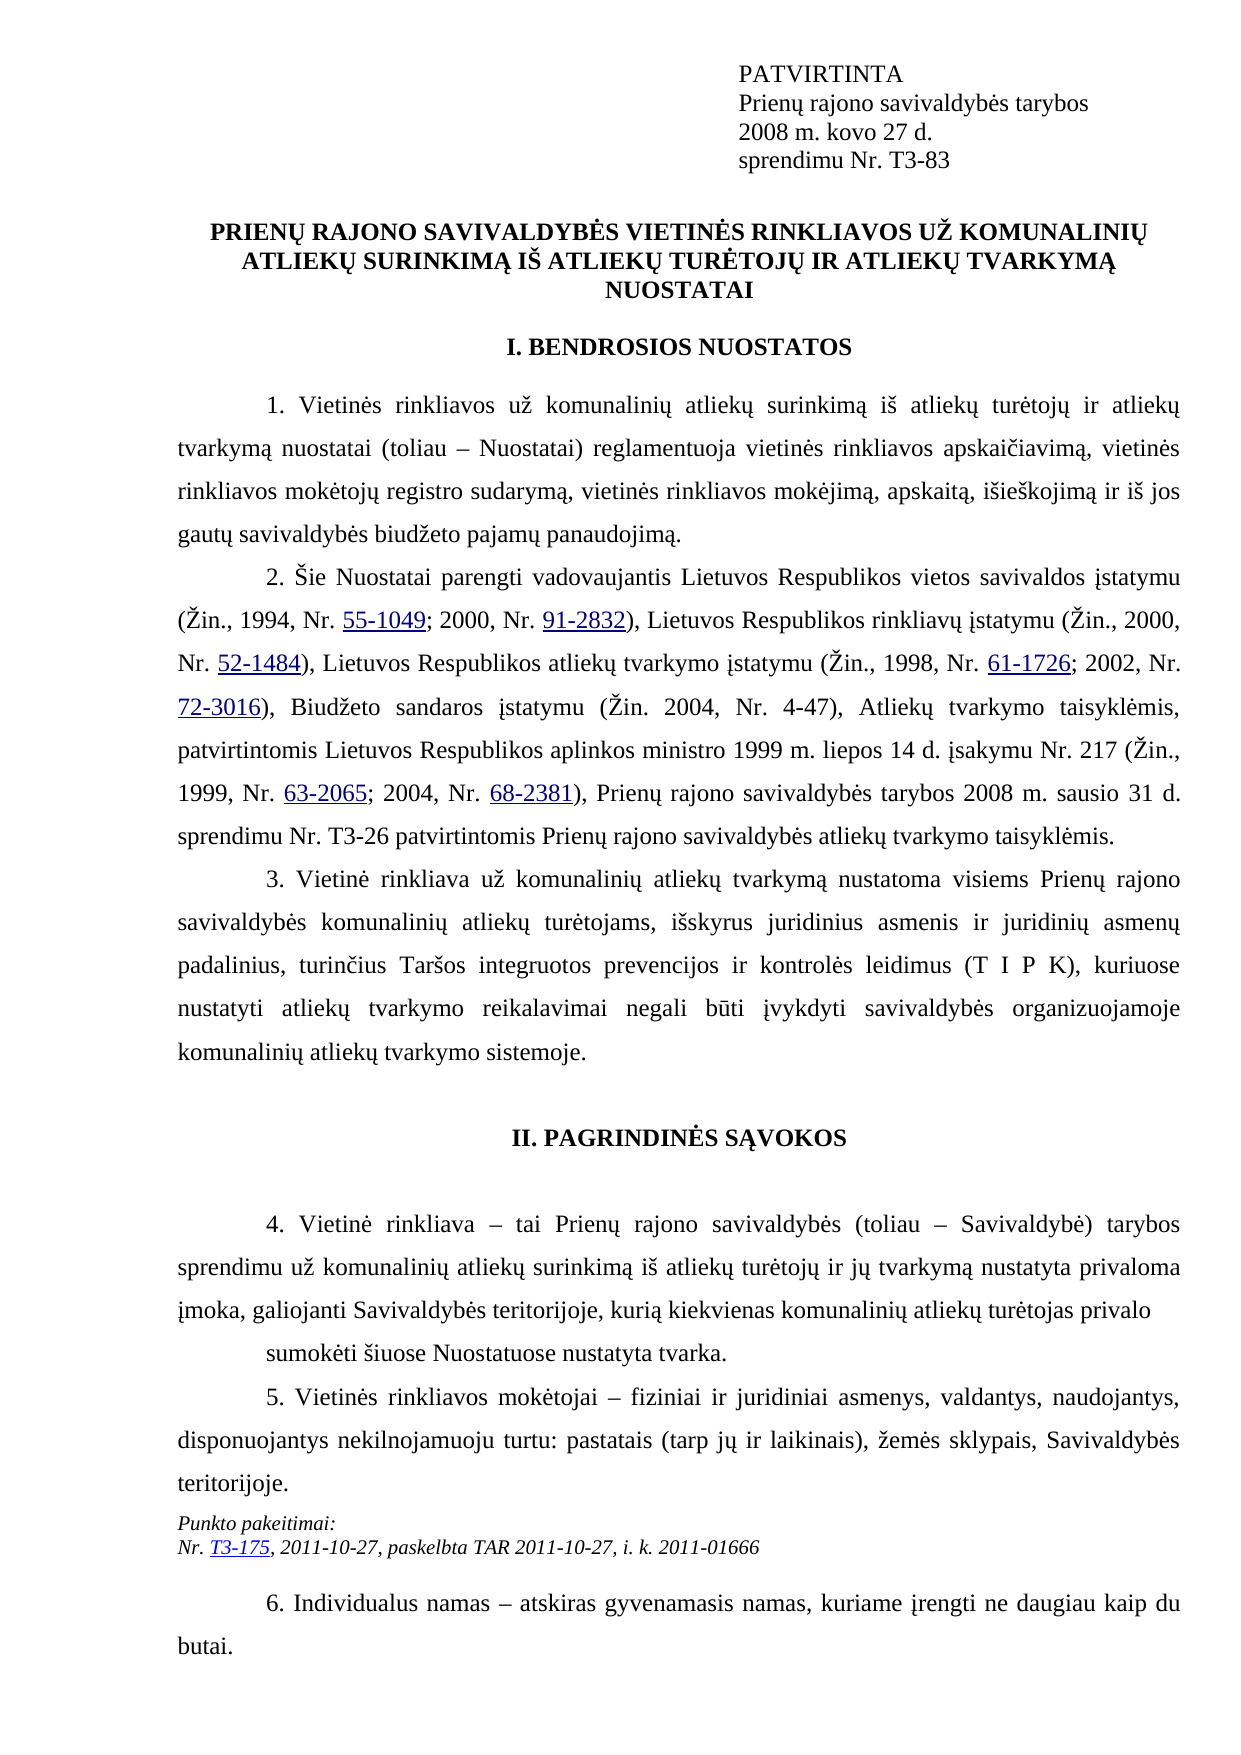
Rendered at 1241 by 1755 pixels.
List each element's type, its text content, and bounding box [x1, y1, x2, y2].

text Punkto pakeitimai: [177, 1511, 1181, 1535]
text Prienų rajono savivaldybės tarybos [738, 88, 1181, 117]
text II. pagrindinės sąvokos [177, 1123, 1181, 1152]
text I. Bendrosios nuostatos [177, 332, 1181, 361]
text 5. Vietinės rinkliavos mokėtojai – fiziniai ir juridiniai asmenys, valdantys, naudojantys, disponuojantys nekilnojamuoju turtu: pastatais (tarp jų ir laikinais), žemės sklypais, Savivaldybės teritorijoje. [177, 1382, 1181, 1497]
text 1. Vietinės rinkliavos už komunalinių atliekų surinkimą iš atliekų turėtojų ir atliekų tvarkymą nuostatai (toliau – Nuostatai) reglamentuoja vietinės rinkliavos apskaičiavimą, vietinės rinkliavos mokėtojų registro sudarymą, vietinės rinkliavos mokėjimą, apskaitą, išieškojimą ir iš jos gautų savivaldybės biudžeto pajamų panaudojimą. [177, 390, 1181, 548]
text Nr. T3-175, 2011-10-27, paskelbta TAR 2011-10-27, i. k. 2011-01666 [177, 1535, 1181, 1559]
text PATVIRTINTA [738, 59, 1181, 88]
text sumokėti šiuose Nuostatuose nustatyta tvarka. [177, 1338, 1181, 1367]
text 4. Vietinė rinkliava – tai Prienų rajono savivaldybės (toliau – Savivaldybė) tarybos sprendimu už komunalinių atliekų surinkimą iš atliekų turėtojų ir jų tvarkymą nustatyta privaloma įmoka, galiojanti Savivaldybės teritorijoje, kurią kiekvienas komunalinių atliekų turėtojas privalo [177, 1209, 1181, 1324]
text 2008 m. kovo 27 d. [738, 117, 1181, 145]
text 3. Vietinė rinkliava už komunalinių atliekų tvarkymą nustatoma visiems Prienų rajono savivaldybės komunalinių atliekų turėtojams, išskyrus juridinius asmenis ir juridinių asmenų padalinius, turinčius Taršos integruotos prevencijos ir kontrolės leidimus (T I P K), kuriuose nustatyti atliekų tvarkymo reikalavimai negali būti įvykdyti savivaldybės organizuojamoje komunalinių atliekų tvarkymo sistemoje. [177, 864, 1181, 1065]
text 6. Individualus namas – atskiras gyvenamasis namas, kuriame įrengti ne daugiau kaip du butai. [177, 1588, 1181, 1660]
text PRIENŲ RAJONO SAVIVALDYBĖS VIETINĖS RINKLIAVOS UŽ KOMUNALINIŲ ATLIEKŲ SURINKIMĄ IŠ ATLIEKŲ TURĖTOJŲ IR ATLIEKŲ TVARKYMĄ NUOSTATAI [177, 217, 1181, 303]
text 2. Šie Nuostatai parengti vadovaujantis Lietuvos Respublikos vietos savivaldos įstatymu (Žin., 1994, Nr. 55-1049; 2000, Nr. 91-2832), Lietuvos Respublikos rinkliavų įstatymu (Žin., 2000, Nr. 52-1484), Lietuvos Respublikos atliekų tvarkymo įstatymu (Žin., 1998, Nr. 61-1726; 2002, Nr. 72-3016), Biudžeto sandaros įstatymu (Žin. 2004, Nr. 4-47), Atliekų tvarkymo taisyklėmis, patvirtintomis Lietuvos Respublikos aplinkos ministro 1999 m. liepos 14 d. įsakymu Nr. 217 (Žin., 1999, Nr. 63-2065; 2004, Nr. 68-2381), Prienų rajono savivaldybės tarybos 2008 m. sausio 31 d. sprendimu Nr. T3-26 patvirtintomis Prienų rajono savivaldybės atliekų tvarkymo taisyklėmis. [177, 562, 1181, 850]
text sprendimu Nr. T3-83 [738, 145, 1181, 174]
